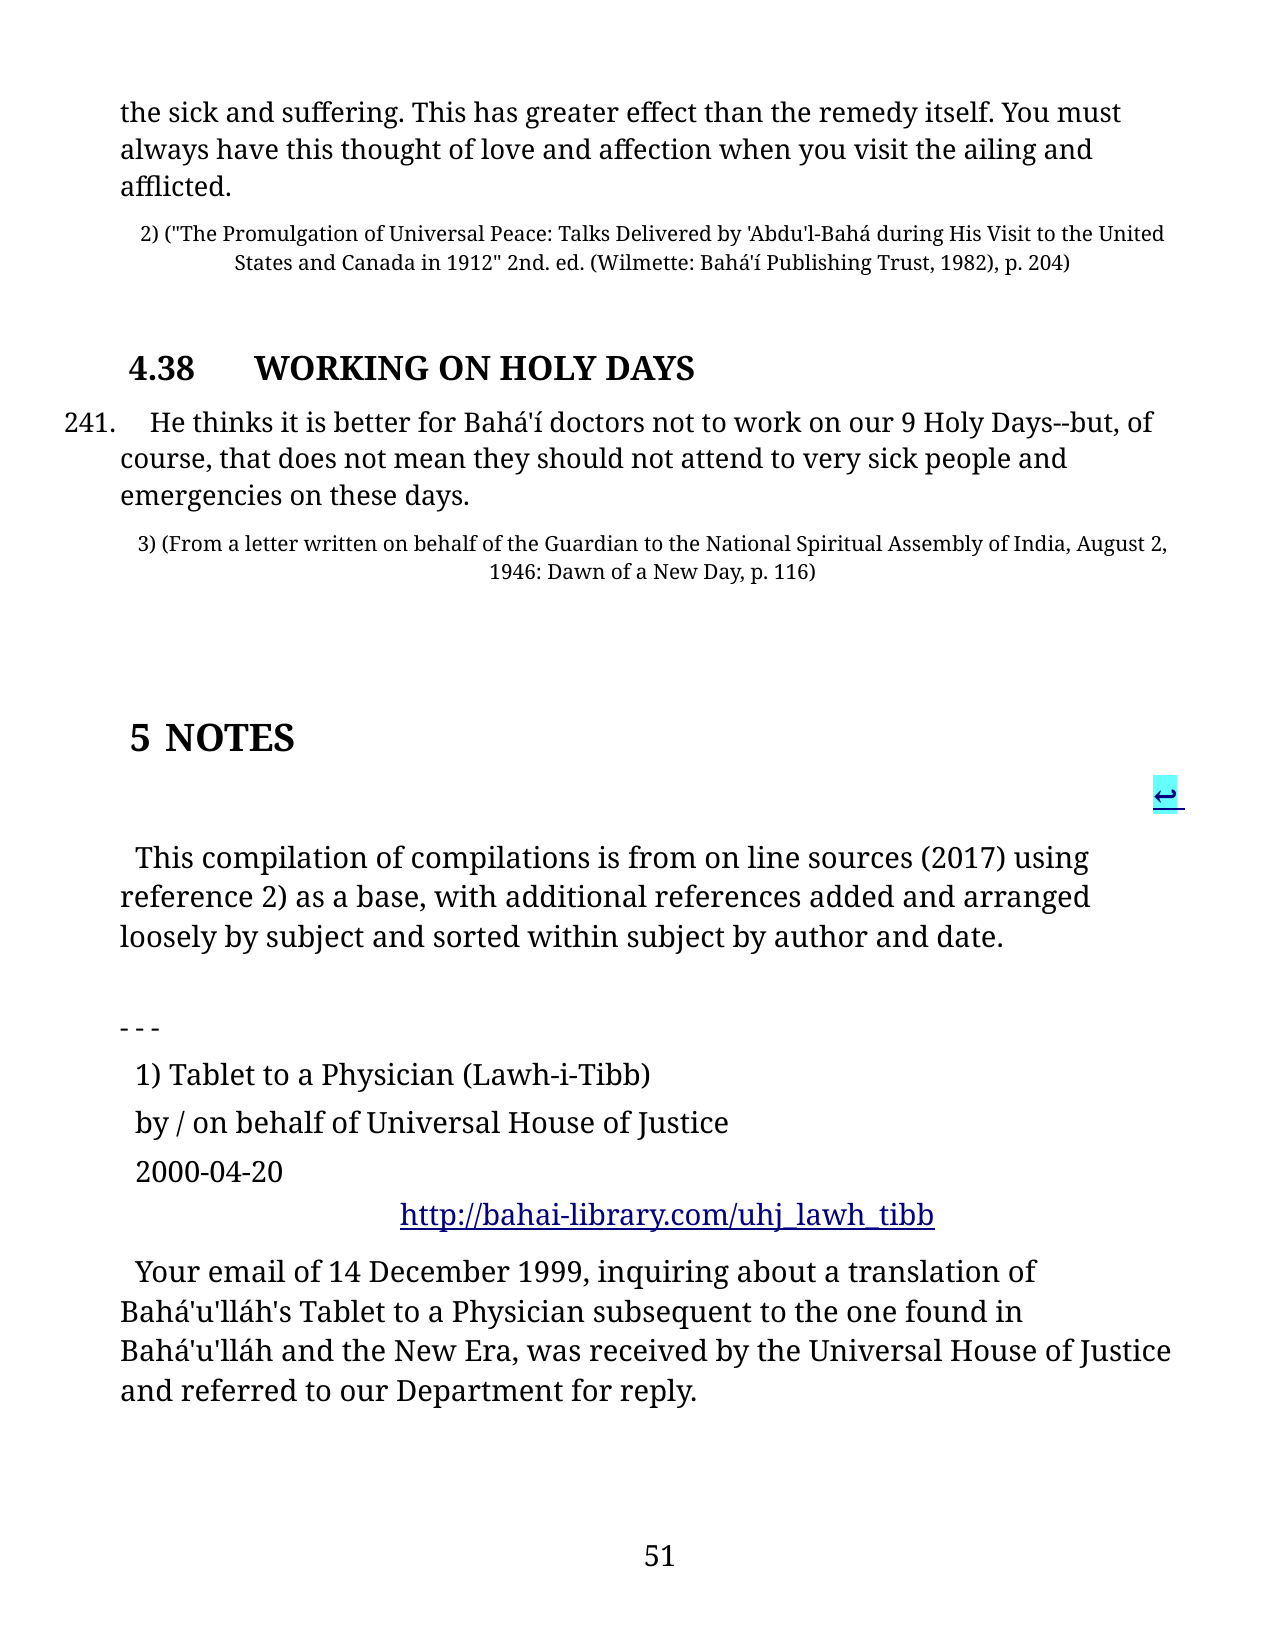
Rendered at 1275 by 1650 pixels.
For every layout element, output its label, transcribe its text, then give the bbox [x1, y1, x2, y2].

text 2) ("The Promulgation of Universal Peace: Talks Delivered by 'Abdu'l-Bahá during His Visit to the United States and Canada in 1912" 2nd. ed. (Wilmette: Bahá'í Publishing Trust, 1982), p. 204) [120, 219, 1185, 276]
text 1) Tablet to a Physician (Lawh-i-Tibb) [120, 1054, 1185, 1093]
text - - - [120, 1008, 1185, 1045]
text 3) (From a letter written on behalf of the Guardian to the National Spiritual Assembly of India, August 2, 1946: Dawn of a New Day, p. 116) [120, 529, 1185, 586]
subtitle NOTES [120, 711, 1185, 762]
text by / on behalf of Universal House of Justice [120, 1102, 1185, 1142]
text 2000-04-20 [120, 1151, 1185, 1191]
text This compilation of compilations is from on line sources (2017) using reference 2) as a base, with additional references added and arranged loosely by subject and sorted within subject by author and date. [120, 837, 1185, 956]
list the sick and suffering. This has greater effect than the remedy itself. You must always have this thought of love and affection when you visit the ailing and afflicted. [64, 94, 1185, 204]
list http://bahai-library.com/uhj_lawh_tibb [120, 1194, 1185, 1234]
text Your email of 14 December 1999, inquiring about a translation of Bahá'u'lláh's Tablet to a Physician subsequent to the one found in Bahá'u'lláh and the New Era, was received by the Universal House of Justice and referred to our Department for reply. [120, 1251, 1185, 1410]
subtitle WORKING ON HOLY DAYS [120, 345, 1185, 391]
list He thinks it is better for Bahá'í doctors not to work on our 9 Holy Days--but, of course, that does not mean they should not attend to very sick people and emergencies on these days. [64, 403, 1185, 514]
text ↩ [120, 775, 1185, 814]
